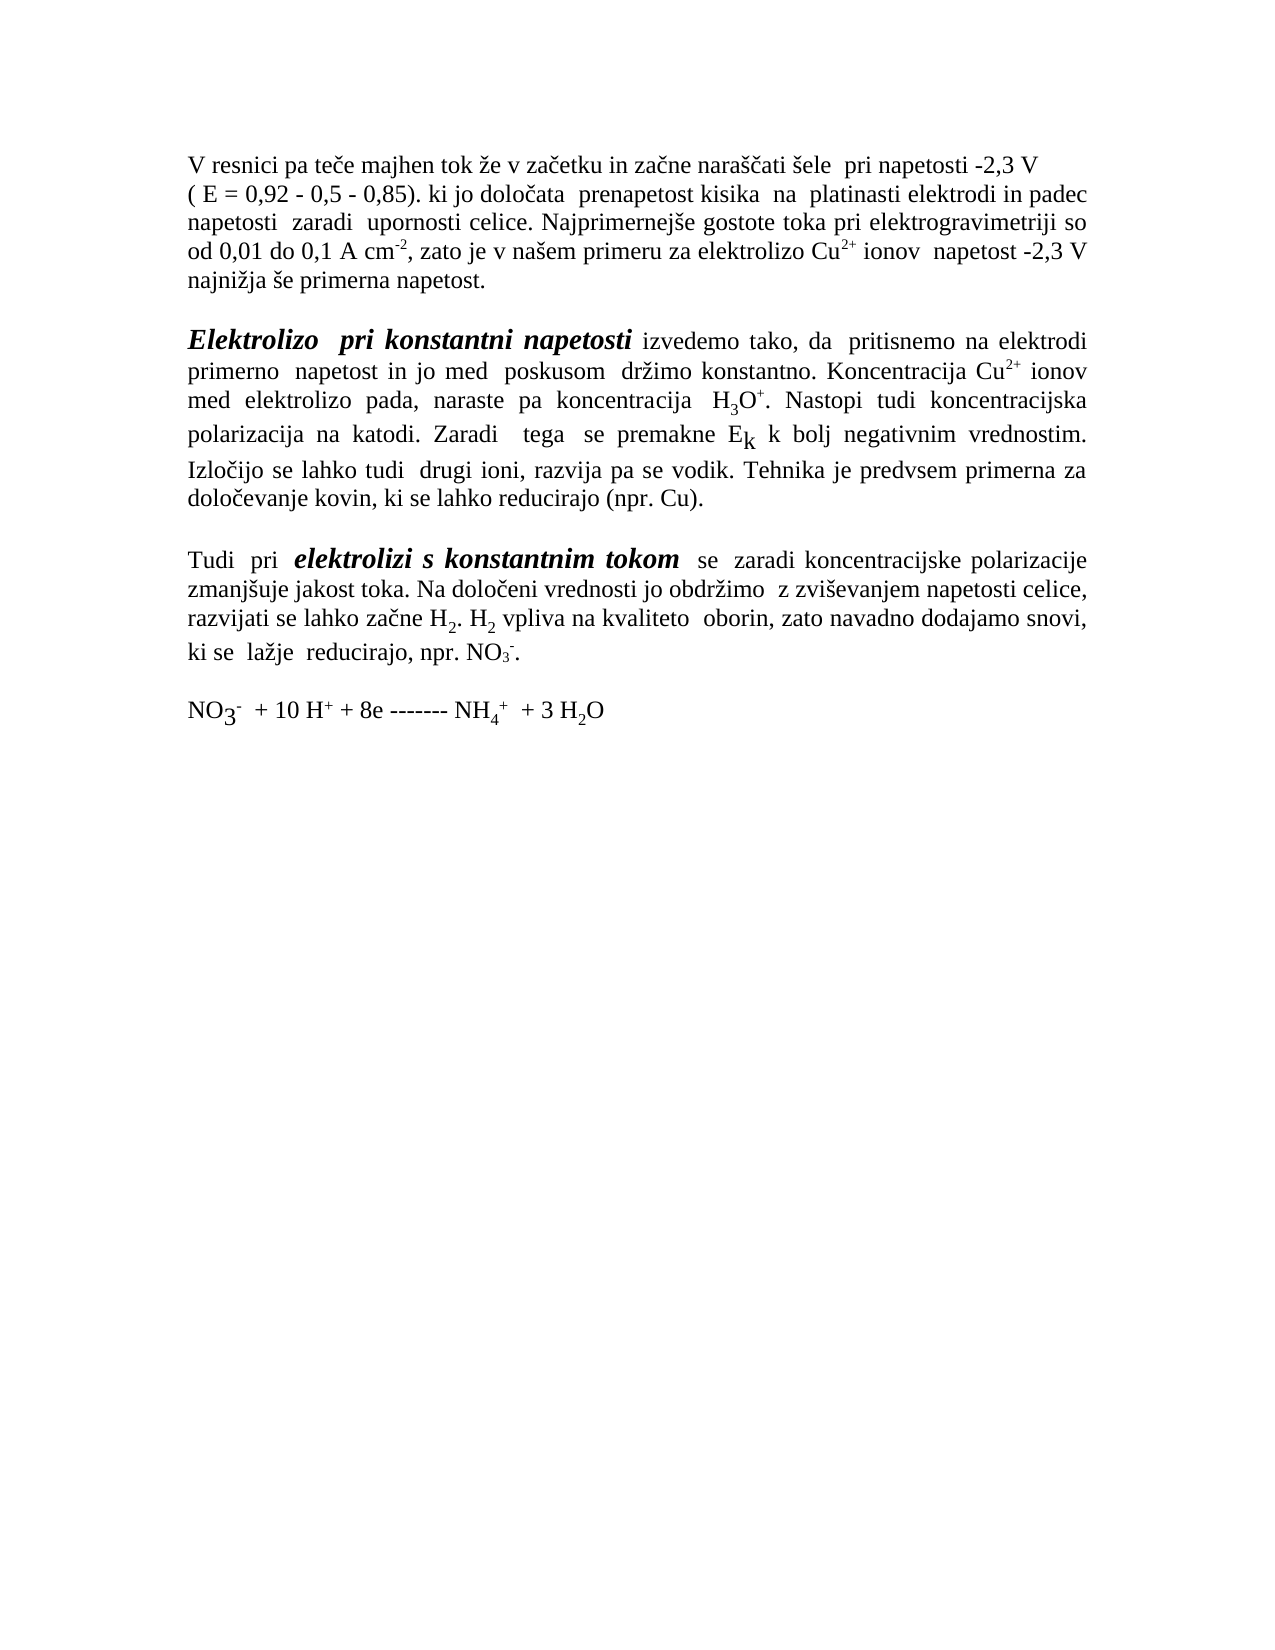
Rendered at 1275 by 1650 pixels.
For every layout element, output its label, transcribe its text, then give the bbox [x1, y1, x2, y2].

text Elektrolizo pri konstantni napetosti izvedemo tako, da pritisnemo na elektrodi primerno napetost in jo med poskusom držimo konstantno. Koncentracija Cu2+ ionov med elektrolizo pada, naraste pa koncentra­cija H3O+. Nastopi tudi koncentracijska polarizacija na katodi. Zaradi tega se premakne Ek k bolj negativnim vrednostim. Izločijo se lahko tudi drugi ioni, razvija pa se vodik. Tehnika je predvsem primerna za določevanje kovin, ki se lahko reducirajo (npr. Cu). [187, 322, 1087, 512]
text Tudi pri elektrolizi s konstantnim tokom se zaradi koncentracijske polarizacije zmanjšuje jakost toka. Na določeni vrednosti jo obdržimo z zviševanjem napetosti celice, razvijati se lahko začne H2. H2 vpliva na kvaliteto oborin, zato navadno dodajamo snovi, ki se lažje reducirajo, npr. NO3-. [187, 541, 1087, 666]
text NO3- + 10 H+ + 8e ------- NH4+ + 3 H2O [187, 695, 1087, 731]
text V resnici pa teče majhen tok že v začetku in začne naraščati šele pri napetosti -2,3 V [187, 150, 1087, 179]
text ( E = 0,92 - 0,5 - 0,85). ki jo določata prenapetost kisika na platinasti elektrodi in padec napetosti zaradi upornosti celice. Najprimernejše gostote toka pri elektrogravimetriji so od 0,01 do 0,1 A cm-2, zato je v našem primeru za elektrolizo Cu2+ ionov nape­tost -2,3 V najnižja še primerna napetost. [187, 179, 1087, 294]
